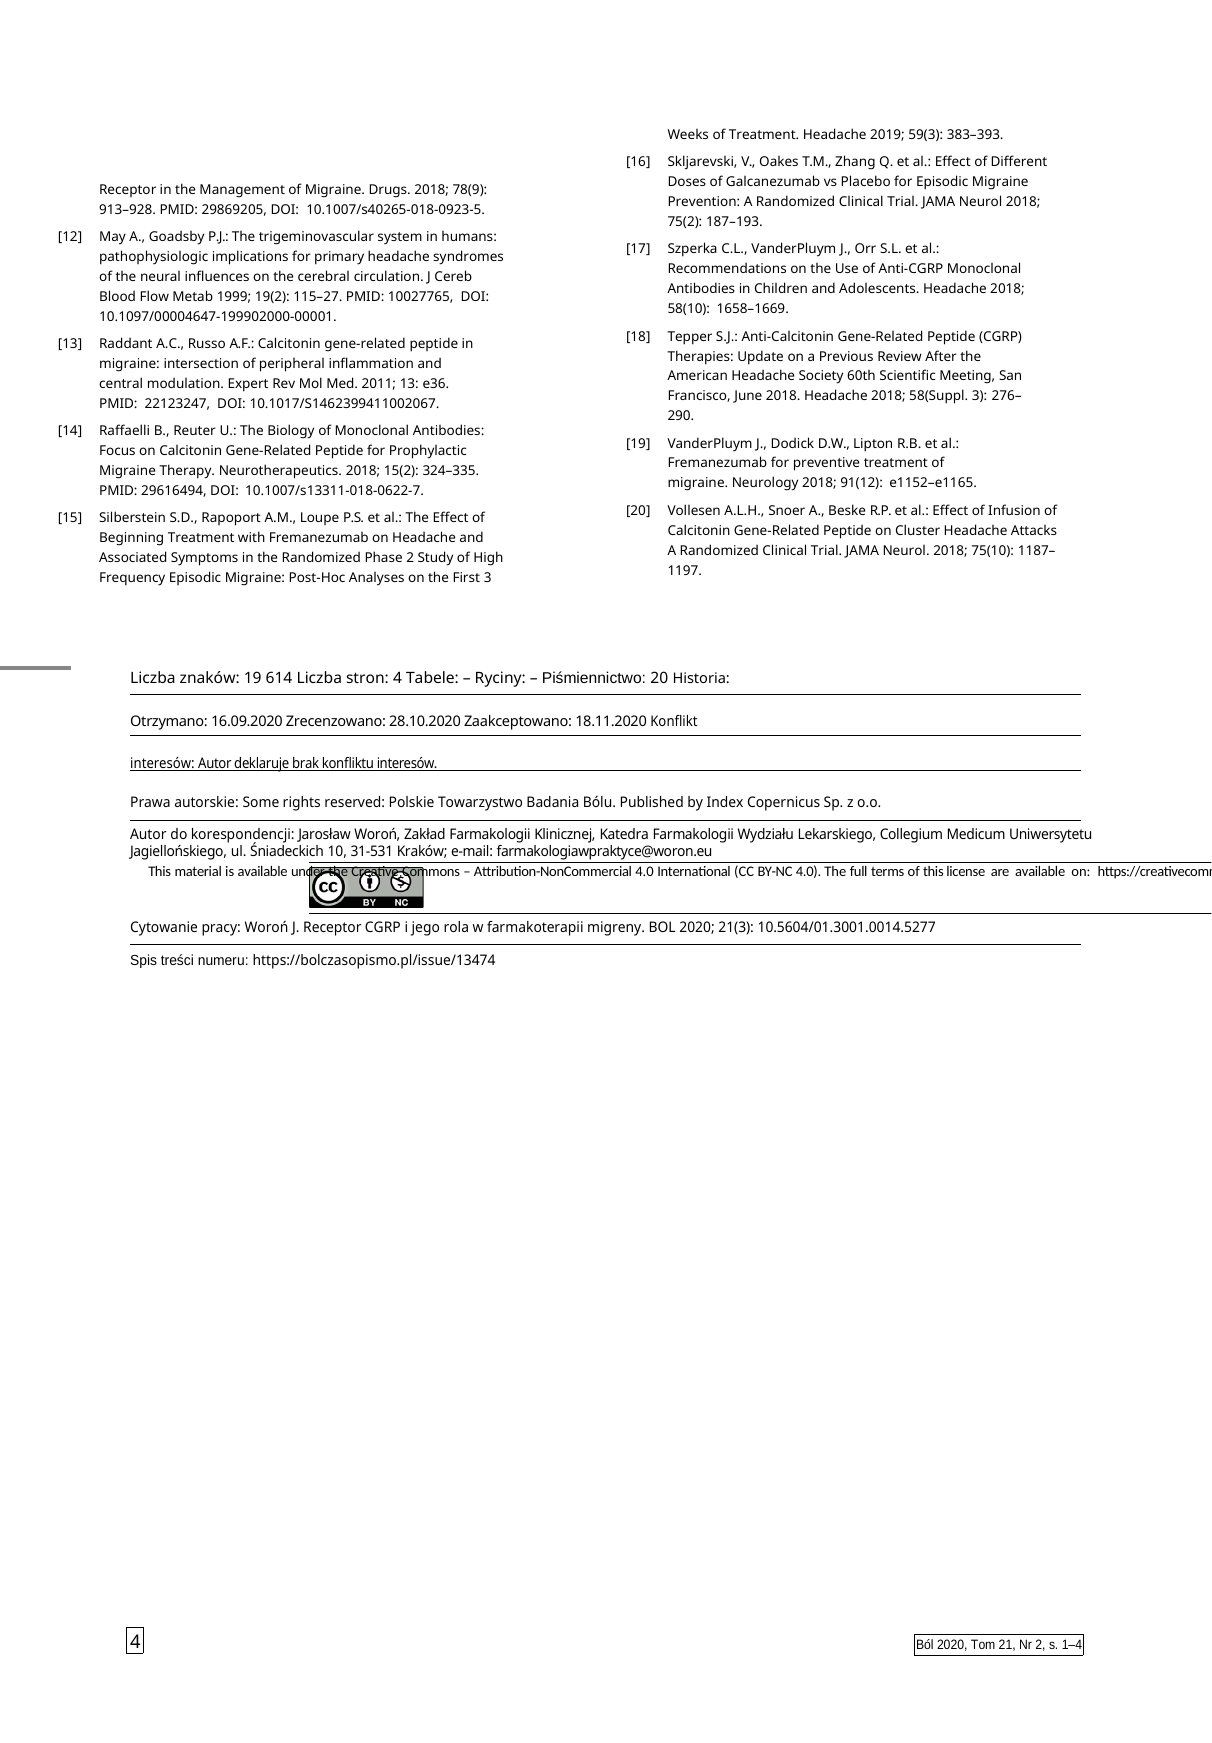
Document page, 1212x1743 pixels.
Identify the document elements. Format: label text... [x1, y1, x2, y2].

list Raffaelli B., Reuter U.: The Biology of Monoclonal Antibodies: Focus on Calcitonin Gene-Related Peptide for Prophylactic Migraine Therapy. Neurotherapeutics. 2018; 15(2): 324–335. PMID: 29616494, DOI: 10.1007/s13311-018-0622-7. [58, 421, 501, 499]
list VanderPluym J., Dodick D.W., Lipton R.B. et al.: Fremanezumab for preventive treatment of migraine. Neurology 2018; 91(12): e1152–e1165. [626, 433, 985, 492]
text Spis treści numeru: https://bolczasopismo.pl/issue/13474 [130, 942, 1093, 969]
list Tepper S.J.: Anti-Calcitonin Gene-Related Peptide (CGRP) Therapies: Update on a Previous Review After the American Headache Society 60th Scientific Meeting, San Francisco, June 2018. Headache 2018; 58(Suppl. 3): 276–290. [626, 327, 1024, 424]
text Prawa autorskie: Some rights reserved: Polskie Towarzystwo Badania Bólu. Published by Index Copernicus Sp. z o.o. [130, 795, 1093, 811]
list Vollesen A.L.H., Snoer A., Beske R.P. et al.: Effect of Infusion of Calcitonin Gene-Related Peptide on Cluster Headache Attacks A Randomized Clinical Trial. JAMA Neurol. 2018; 75(10): 1187–1197. [626, 501, 1067, 579]
text Cytowanie pracy: Woroń J. Receptor CGRP i jego rola w farmakoterapii migreny. BOL 2020; 21(3): 10.5604/01.3001.0014.5277 [130, 917, 1093, 937]
list May A., Goadsby P.J.: The trigeminovascular system in humans: pathophysiologic implications for primary headache syndromes of the neural influences on the cerebral circulation. J Cereb Blood Flow Metab 1999; 19(2): 115–27. PMID: 10027765, DOI: 10.1097/00004647-199902000-00001. [58, 227, 512, 325]
text Autor do korespondencji: Jarosław Woroń, Zakład Farmakologii Klinicznej, Katedra Farmakologii Wydziału Lekarskiego, Collegium Medicum Uniwersytetu Jagiellońskiego, ul. Śniadeckich 10, 31-531 Kraków; e-mail: farmakologiawpraktyce@woron.eu [130, 816, 1093, 859]
list Weeks of Treatment. Headache 2019; 59(3): 383–393. [626, 125, 1034, 143]
list Silberstein S.D., Rapoport A.M., Loupe P.S. et al.: The Effect of Beginning Treatment with Fremanezumab on Headache and Associated Symptoms in the Randomized Phase 2 Study of High Frequency Episodic Migraine: Post-Hoc Analyses on the First 3 [58, 508, 505, 586]
text Receptor in the Management of Migraine. Drugs. 2018; 78(9): 913–928. PMID: 29869205, DOI: 10.1007/s40265-018-0923-5. [99, 180, 513, 218]
text Liczba znaków: 19 614 Liczba stron: 4 Tabele: – Ryciny: – Piśmiennictwo: 20 Historia: Otrzymano: 16.09.2020 Zrecenzowano: 28.10.2020 Zaakceptowano: 18.11.2020 Konflikt interesów: Autor deklaruje brak konfliktu interesów. [130, 667, 740, 773]
list Szperka C.L., VanderPluym J., Orr S.L. et al.: Recommendations on the Use of Anti-CGRP Monoclonal Antibodies in Children and Adolescents. Headache 2018; 58(10): 1658–1669. [626, 239, 1045, 318]
list Raddant A.C., Russo A.F.: Calcitonin gene-related peptide in migraine: intersection of peripheral inflammation and central modulation. Expert Rev Mol Med. 2011; 13: e36. PMID: 22123247, DOI: 10.1017/S1462399411002067. [58, 334, 478, 412]
list Skljarevski, V., Oakes T.M., Zhang Q. et al.: Effect of Different Doses of Galcanezumab vs Placebo for Episodic Migraine Prevention: A Randomized Clinical Trial. JAMA Neurol 2018; 75(2): 187–193. [626, 152, 1065, 231]
picture [309, 866, 426, 908]
